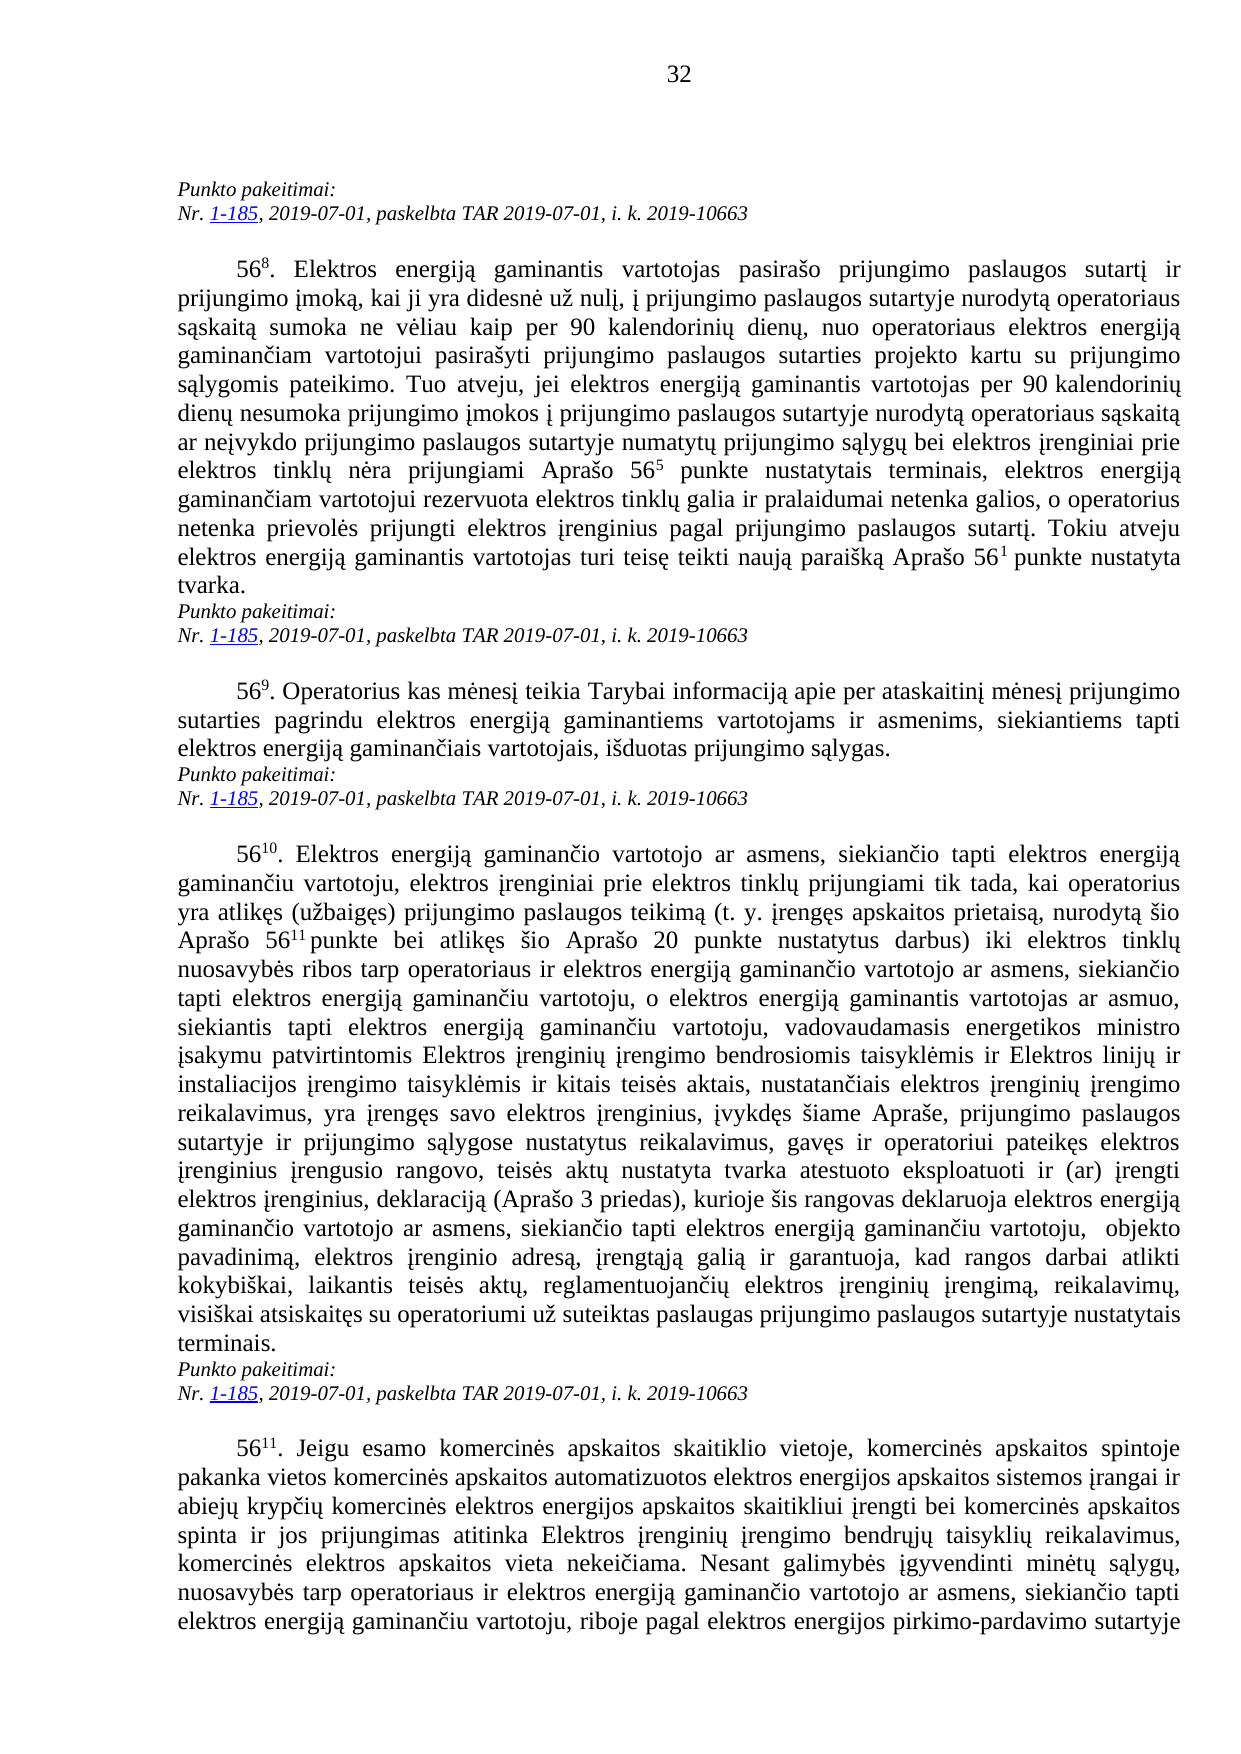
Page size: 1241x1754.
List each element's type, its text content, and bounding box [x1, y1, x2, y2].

text 568. Elektros energiją gaminantis vartotojas pasirašo prijungimo paslaugos sutartį ir prijungimo įmoką, kai ji yra didesnė už nulį, į prijungimo paslaugos sutartyje nurodytą operatoriaus sąskaitą sumoka ne vėliau kaip per 90 kalendorinių dienų, nuo operatoriaus elektros energiją gaminančiam vartotojui pasirašyti prijungimo paslaugos sutarties projekto kartu su prijungimo sąlygomis pateikimo. Tuo atveju, jei elektros energiją gaminantis vartotojas per 90 kalendorinių dienų nesumoka prijungimo įmokos į prijungimo paslaugos sutartyje nurodytą operatoriaus sąskaitą ar neįvykdo prijungimo paslaugos sutartyje numatytų prijungimo sąlygų bei elektros įrenginiai prie elektros tinklų nėra prijungiami Aprašo 565 punkte nustatytais terminais, elektros energiją gaminančiam vartotojui rezervuota elektros tinklų galia ir pralaidumai netenka galios, o operatorius netenka prievolės prijungti elektros įrenginius pagal prijungimo paslaugos sutartį. Tokiu atveju elektros energiją gaminantis vartotojas turi teisę teikti naują paraišką Aprašo 561 punkte nustatyta tvarka. [177, 254, 1181, 599]
text Punkto pakeitimai: [177, 599, 1181, 623]
text Nr. 1-185, 2019-07-01, paskelbta TAR 2019-07-01, i. k. 2019-10663 [177, 786, 1181, 810]
text Punkto pakeitimai: [177, 762, 1181, 786]
text 569. Operatorius kas mėnesį teikia Tarybai informaciją apie per ataskaitinį mėnesį prijungimo sutarties pagrindu elektros energiją gaminantiems vartotojams ir asmenims, siekiantiems tapti elektros energiją gaminančiais vartotojais, išduotas prijungimo sąlygas. [177, 676, 1181, 762]
text Punkto pakeitimai: [177, 177, 1181, 201]
text Nr. 1-185, 2019-07-01, paskelbta TAR 2019-07-01, i. k. 2019-10663 [177, 1381, 1181, 1405]
text Nr. 1-185, 2019-07-01, paskelbta TAR 2019-07-01, i. k. 2019-10663 [177, 623, 1181, 647]
text Nr. 1-185, 2019-07-01, paskelbta TAR 2019-07-01, i. k. 2019-10663 [177, 201, 1181, 225]
text 5610. Elektros energiją gaminančio vartotojo ar asmens, siekiančio tapti elektros energiją gaminančiu vartotoju, elektros įrenginiai prie elektros tinklų prijungiami tik tada, kai operatorius yra atlikęs (užbaigęs) prijungimo paslaugos teikimą (t. y. įrengęs apskaitos prietaisą, nurodytą šio Aprašo 5611 punkte bei atlikęs šio Aprašo 20 punkte nustatytus darbus) iki elektros tinklų nuosavybės ribos tarp operatoriaus ir elektros energiją gaminančio vartotojo ar asmens, siekiančio tapti elektros energiją gaminančiu vartotoju, o elektros energiją gaminantis vartotojas ar asmuo, siekiantis tapti elektros energiją gaminančiu vartotoju, vadovaudamasis energetikos ministro įsakymu patvirtintomis Elektros įrenginių įrengimo bendrosiomis taisyklėmis ir Elektros linijų ir instaliacijos įrengimo taisyklėmis ir kitais teisės aktais, nustatančiais elektros įrenginių įrengimo reikalavimus, yra įrengęs savo elektros įrenginius, įvykdęs šiame Apraše, prijungimo paslaugos sutartyje ir prijungimo sąlygose nustatytus reikalavimus, gavęs ir operatoriui pateikęs elektros įrenginius įrengusio rangovo, teisės aktų nustatyta tvarka atestuoto eksploatuoti ir (ar) įrengti elektros įrenginius, deklaraciją (Aprašo 3 priedas), kurioje šis rangovas deklaruoja elektros energiją gaminančio vartotojo ar asmens, siekiančio tapti elektros energiją gaminančiu vartotoju, objekto pavadinimą, elektros įrenginio adresą, įrengtąją galią ir garantuoja, kad rangos darbai atlikti kokybiškai, laikantis teisės aktų, reglamentuojančių elektros įrenginių įrengimą, reikalavimų, visiškai atsiskaitęs su operatoriumi už suteiktas paslaugas prijungimo paslaugos sutartyje nustatytais terminais. [177, 839, 1181, 1357]
text 5611. Jeigu esamo komercinės apskaitos skaitiklio vietoje, komercinės apskaitos spintoje pakanka vietos komercinės apskaitos automatizuotos elektros energijos apskaitos sistemos įrangai ir abiejų krypčių komercinės elektros energijos apskaitos skaitikliui įrengti bei komercinės apskaitos spinta ir jos prijungimas atitinka Elektros įrenginių įrengimo bendrųjų taisyklių reikalavimus, komercinės elektros apskaitos vieta nekeičiama. Nesant galimybės įgyvendinti minėtų sąlygų, nuosavybės tarp operatoriaus ir elektros energiją gaminančio vartotojo ar asmens, siekiančio tapti elektros energiją gaminančiu vartotoju, riboje pagal elektros energijos pirkimo-pardavimo sutartyje [177, 1433, 1181, 1635]
text Punkto pakeitimai: [177, 1357, 1181, 1381]
